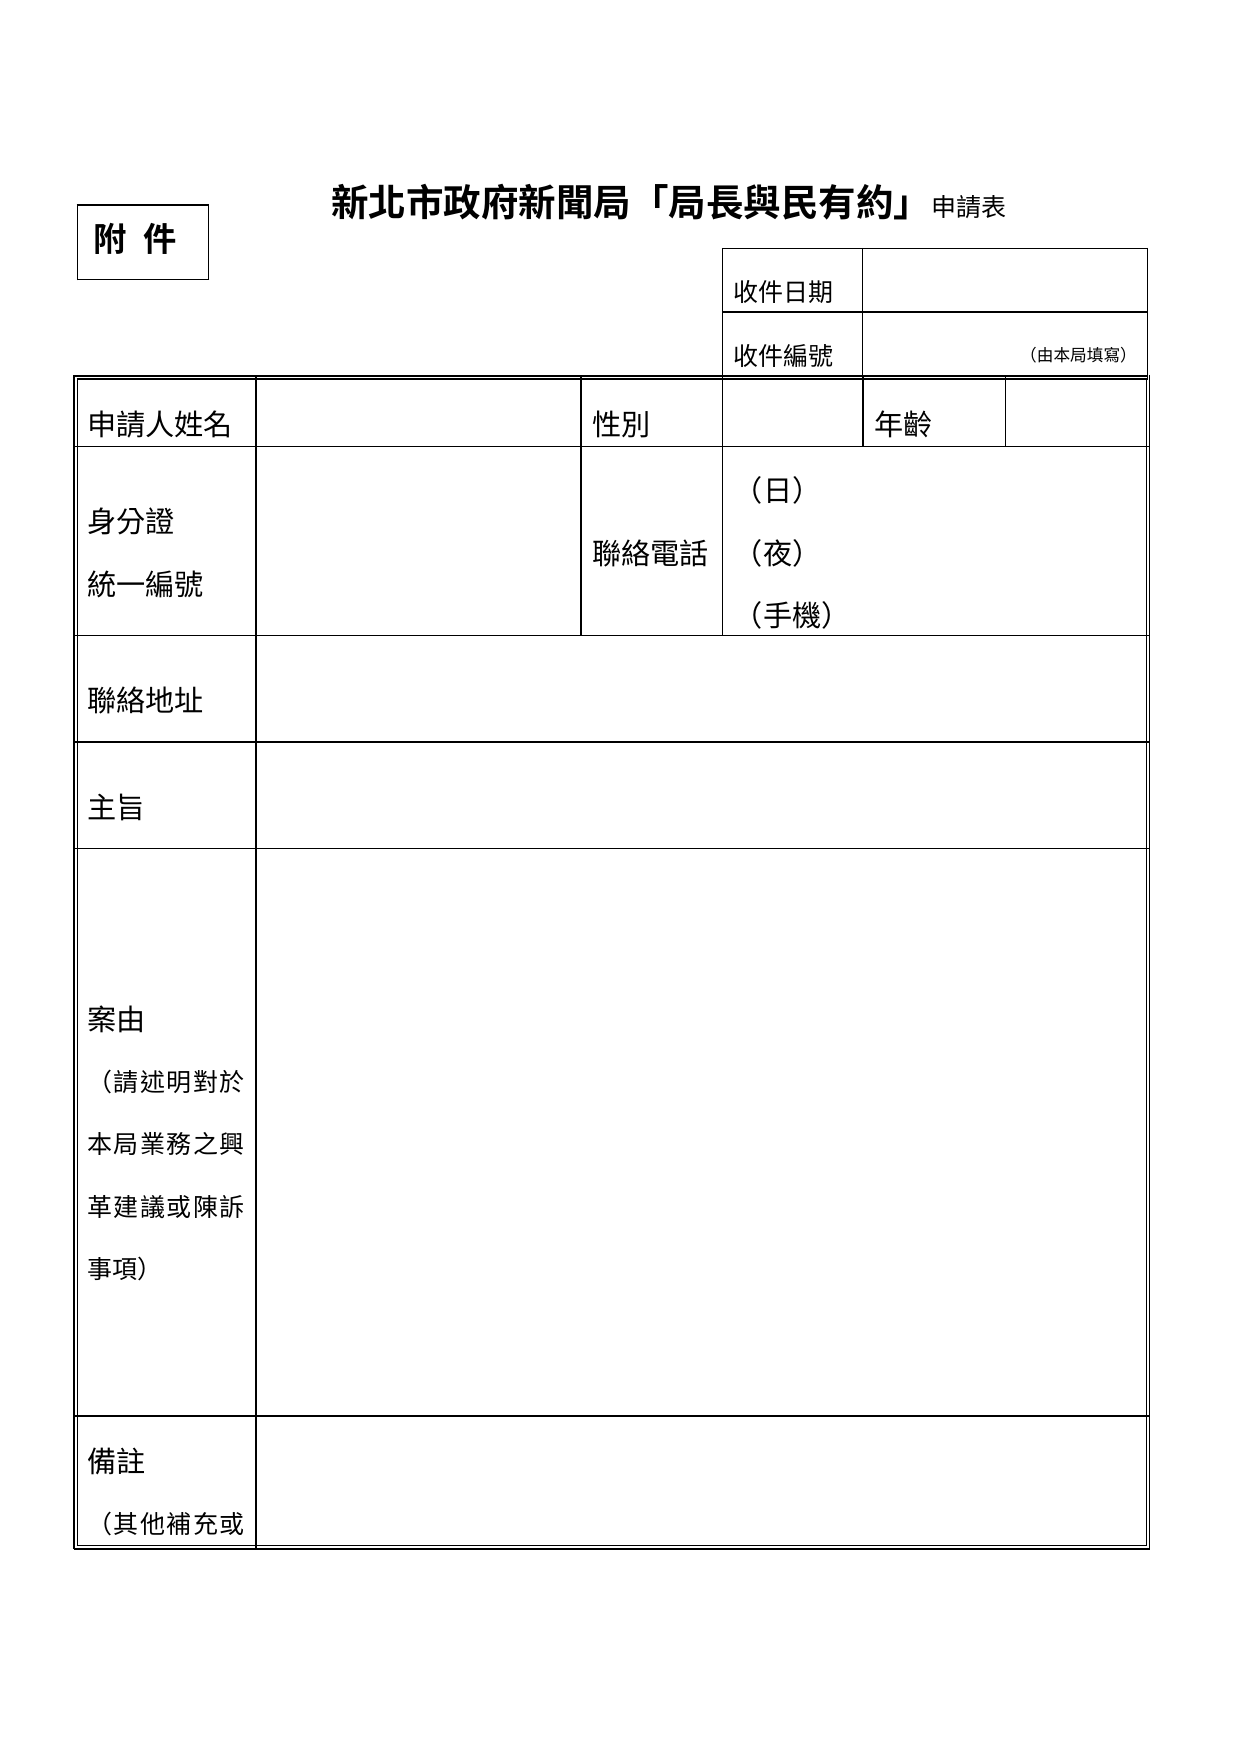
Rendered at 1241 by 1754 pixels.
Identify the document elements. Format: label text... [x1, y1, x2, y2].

table_cell [723, 380, 862, 446]
text 附 件 [93, 213, 193, 261]
table_cell [257, 636, 1146, 741]
table_cell 年齡 [864, 380, 1005, 446]
table_cell （由本局填寫） [863, 313, 1147, 375]
table_cell [257, 447, 580, 635]
table_cell 聯絡電話 [582, 447, 722, 635]
table_cell 案由 （請述明對於本局業務之興革建議或陳訴事項） [78, 849, 255, 1415]
table_cell （日） （夜） （手機） [723, 447, 1146, 635]
table_cell [1006, 380, 1146, 446]
table_cell [76, 311, 722, 375]
text 新北市政府新聞局「局長與民有約」申請表 [89, 158, 1181, 221]
text [78, 206, 208, 279]
table_cell 備註 （其他補充或 [78, 1417, 255, 1545]
table_header [76, 248, 722, 311]
table_header [863, 249, 1147, 311]
table_cell 身分證 統一編號 [78, 447, 255, 635]
table_cell [257, 849, 1146, 1415]
table_cell 收件編號 [723, 313, 862, 375]
table_cell 主旨 [78, 743, 255, 847]
table_cell 性別 [582, 380, 722, 446]
table_cell [257, 380, 580, 446]
table_cell [257, 1417, 1146, 1545]
table_header 收件日期 [723, 249, 862, 311]
table_cell 聯絡地址 [78, 636, 255, 741]
table_cell [257, 743, 1146, 847]
table_cell 申請人姓名 [78, 380, 255, 446]
